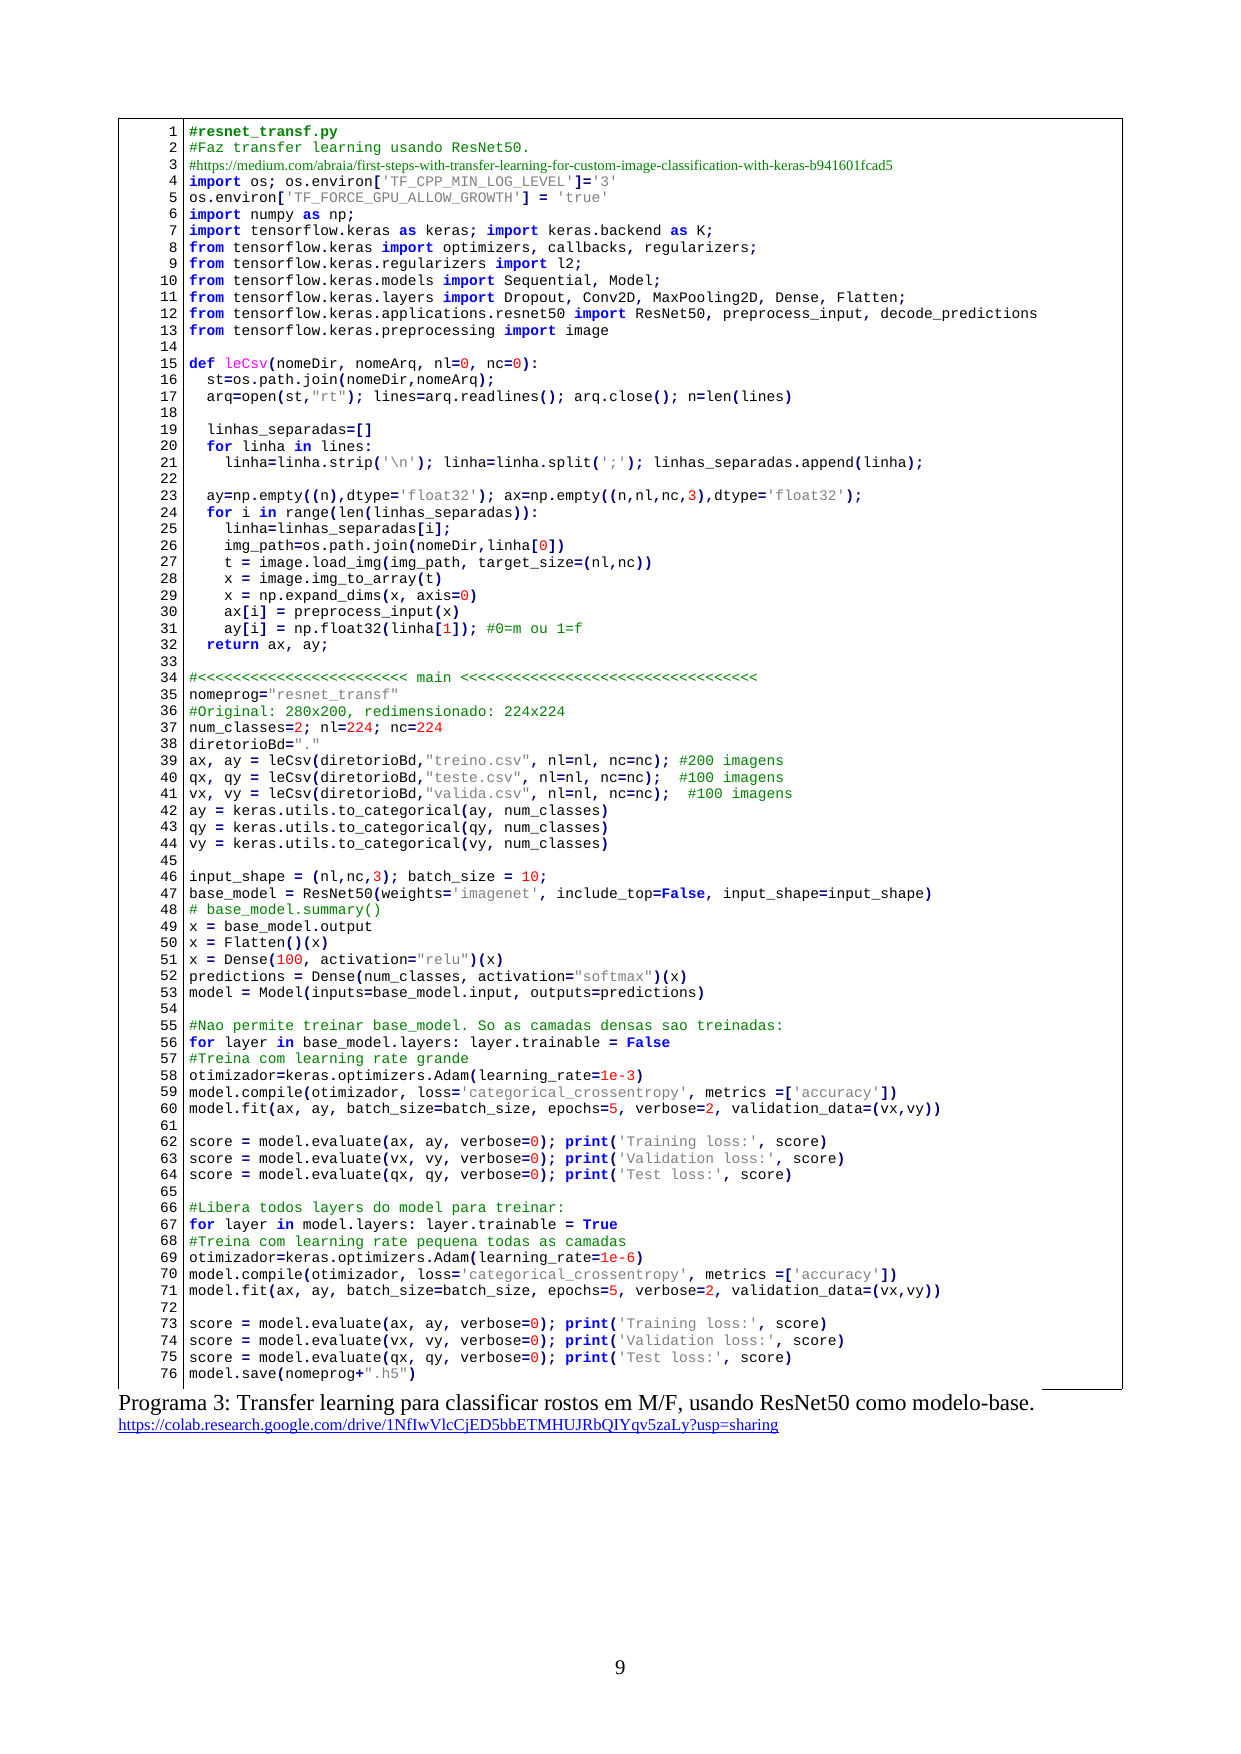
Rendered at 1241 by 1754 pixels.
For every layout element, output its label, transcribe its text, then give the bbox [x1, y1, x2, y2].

table_header #resnet_transf.py #Faz transfer learning usando ResNet50. #https://medium.com/abraia/first-steps-with-transfer-learning-for-custom-image-classification-with-keras-b941601fcad5 import os; os.environ['TF_CPP_MIN_LOG_LEVEL']='3' os.environ['TF_FORCE_GPU_ALLOW_GROWTH'] = 'true' import numpy as np; import tensorflow.keras as keras; import keras.backend as K; from tensorflow.keras import optimizers, callbacks, regularizers; from tensorflow.keras.regularizers import l2; from tensorflow.keras.models import Sequential, Model; from tensorflow.keras.layers import Dropout, Conv2D, MaxPooling2D, Dense, Flatten; from tensorflow.keras.applications.resnet50 import ResNet50, preprocess_input, decode_predictions from tensorflow.keras.preprocessing import image def leCsv(nomeDir, nomeArq, nl=0, nc=0): st=os.path.join(nomeDir,nomeArq); arq=open(st,"rt"); lines=arq.readlines(); arq.close(); n=len(lines) linhas_separadas=[] for linha in lines: linha=linha.strip('\n'); linha=linha.split(';'); linhas_separadas.append(linha); ay=np.empty((n),dtype='float32'); ax=np.empty((n,nl,nc,3),dtype='float32'); for i in range(len(linhas_separadas)): linha=linhas_separadas[i]; img_path=os.path.join(nomeDir,linha[0]) t = image.load_img(img_path, target_size=(nl,nc)) x = image.img_to_array(t) x = np.expand_dims(x, axis=0) ax[i] = preprocess_input(x) ay[i] = np.float32(linha[1]); #0=m ou 1=f return ax, ay; #<<<<<<<<<<<<<<<<<<<<<<<< main <<<<<<<<<<<<<<<<<<<<<<<<<<<<<<<<<< nomeprog="resnet_transf" #Original: 280x200, redimensionado: 224x224 num_classes=2; nl=224; nc=224 diretorioBd="." ax, ay = leCsv(diretorioBd,"treino.csv", nl=nl, nc=nc); #200 imagens qx, qy = leCsv(diretorioBd,"teste.csv", nl=nl, nc=nc); #100 imagens vx, vy = leCsv(diretorioBd,"valida.csv", nl=nl, nc=nc); #100 imagens ay = keras.utils.to_categorical(ay, num_classes) qy = keras.utils.to_categorical(qy, num_classes) vy = keras.utils.to_categorical(vy, num_classes) input_shape = (nl,nc,3); batch_size = 10; base_model = ResNet50(weights='imagenet', include_top=False, input_shape=input_shape) # base_model.summary() x = base_model.output x = Flatten()(x) x = Dense(100, activation="relu")(x) predictions = Dense(num_classes, activation="softmax")(x) model = Model(inputs=base_model.input, outputs=predictions) #Nao permite treinar base_model. So as camadas densas sao treinadas: for layer in base_model.layers: layer.trainable = False #Treina com learning rate grande otimizador=keras.optimizers.Adam(learning_rate=1e-3) model.compile(otimizador, loss='categorical_crossentropy', metrics =['accuracy']) model.fit(ax, ay, batch_size=batch_size, epochs=5, verbose=2, validation_data=(vx,vy)) score = model.evaluate(ax, ay, verbose=0); print('Training loss:', score) score = model.evaluate(vx, vy, verbose=0); print('Validation loss:', score) score = model.evaluate(qx, qy, verbose=0); print('Test loss:', score) #Libera todos layers do model para treinar: for layer in model.layers: layer.trainable = True #Treina com learning rate pequena todas as camadas otimizador=keras.optimizers.Adam(learning_rate=1e-6) model.compile(otimizador, loss='categorical_crossentropy', metrics =['accuracy']) model.fit(ax, ay, batch_size=batch_size, epochs=5, verbose=2, validation_data=(vx,vy)) score = model.evaluate(ax, ay, verbose=0); print('Training loss:', score) score = model.evaluate(vx, vy, verbose=0); print('Validation loss:', score) score = model.evaluate(qx, qy, verbose=0); print('Test loss:', score) model.save(nomeprog+".h5") [184, 119, 1122, 1389]
table_header 1 2 3 4 5 6 7 8 9 10 11 12 13 14 15 16 17 18 19 20 21 22 23 24 25 26 27 28 29 30 31 32 33 34 35 36 37 38 39 40 41 42 43 44 45 46 47 48 49 50 51 52 53 54 55 56 57 58 59 60 61 62 63 64 65 66 67 68 69 70 71 72 73 74 75 76 [119, 119, 183, 1389]
text Programa 3: Transfer learning para classificar rostos em M/F, usando ResNet50 como modelo-base. [118, 1390, 1122, 1415]
text https://colab.research.google.com/drive/1NfIwVlcCjED5bbETMHUJRbQIYqv5zaLy?usp=sharing [118, 1415, 1122, 1434]
